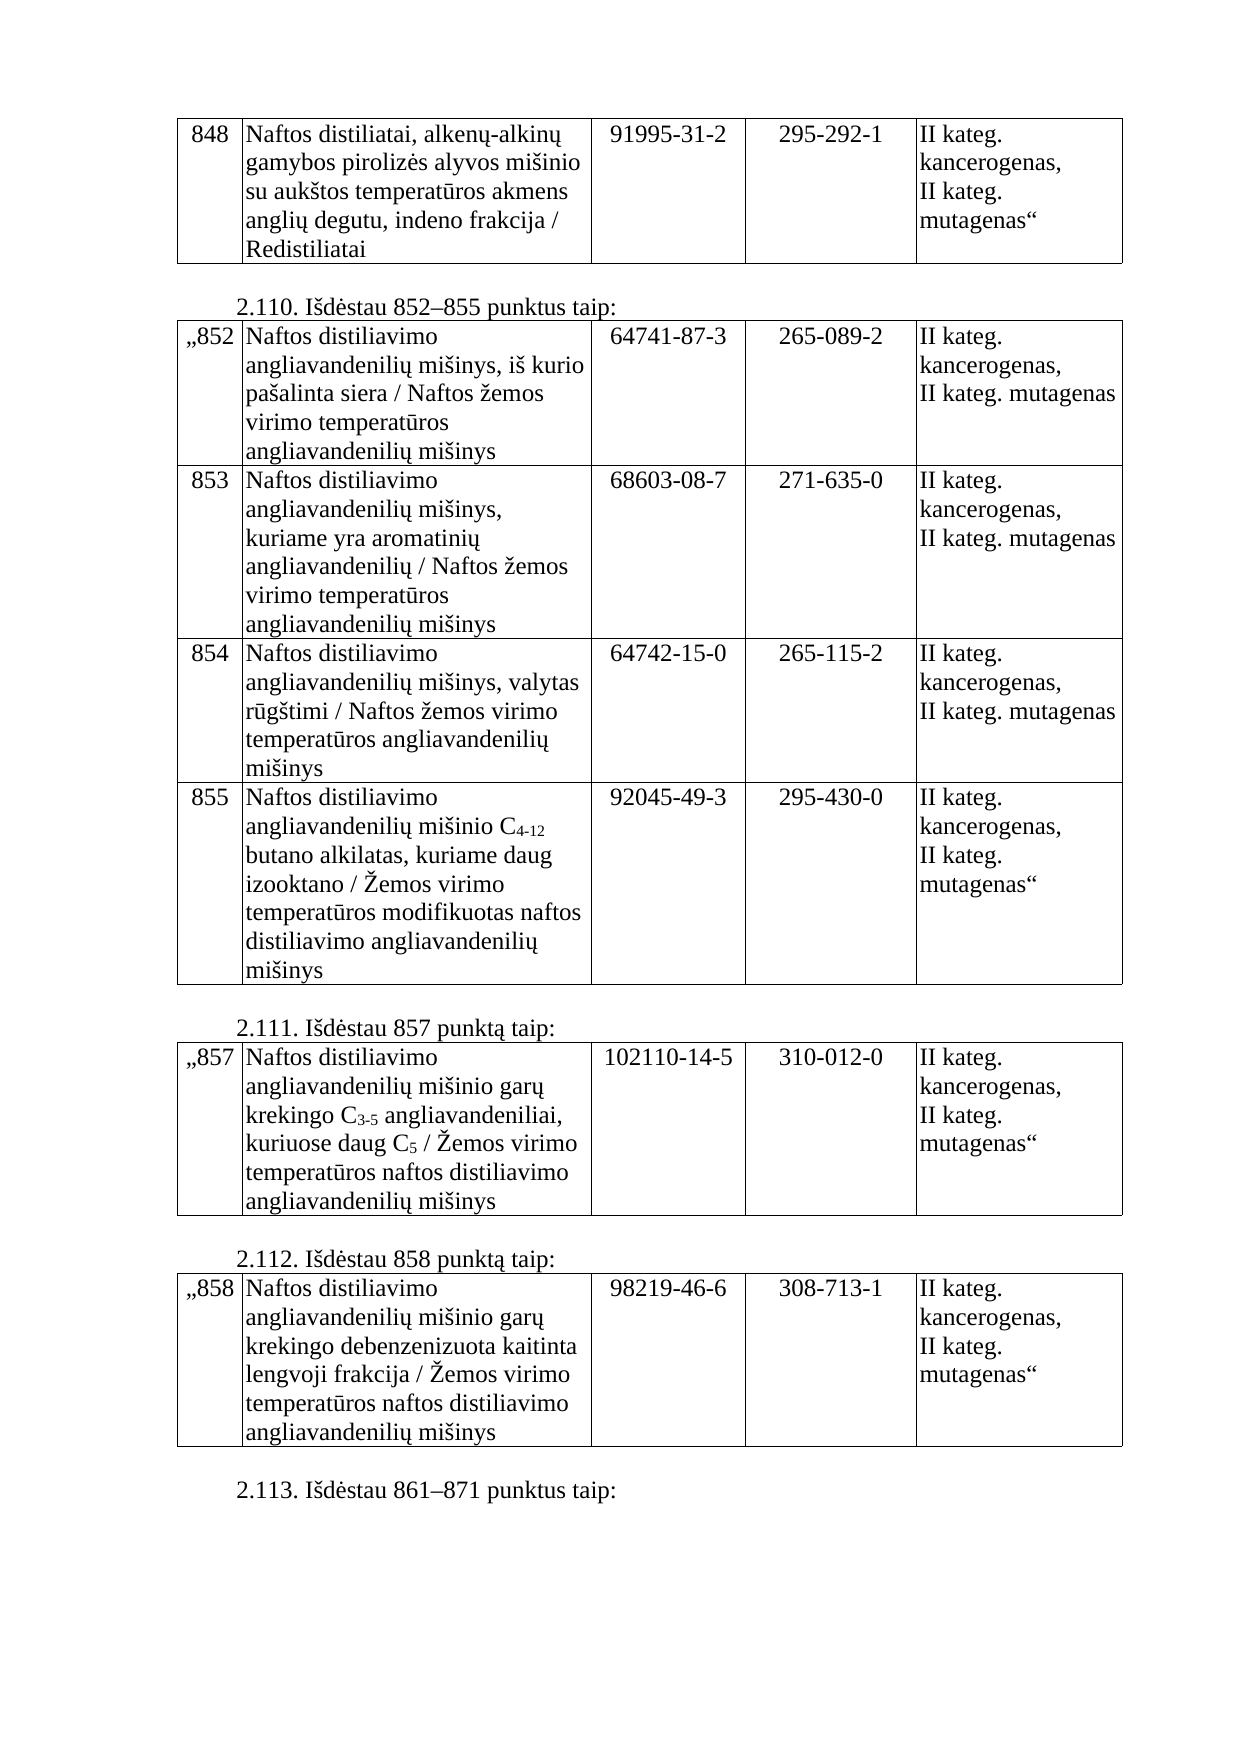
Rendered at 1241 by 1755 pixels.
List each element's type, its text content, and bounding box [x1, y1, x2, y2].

table_header 308-713-1 [746, 1274, 916, 1446]
table_cell 855 [178, 783, 242, 984]
table_cell 68603-08-7 [592, 466, 745, 638]
table_cell Naftos distiliavimo angliavandenilių mišinio C4-12 butano alkilatas, kuriame daug izooktano / Žemos virimo temperatūros modifikuotas naftos distiliavimo angliavandenilių mišinys [243, 783, 591, 984]
table_cell 853 [178, 466, 242, 638]
table_cell 265-115-2 [746, 639, 916, 782]
table_header II kateg. kancerogenas, II kateg. mutagenas [917, 321, 1122, 465]
table_cell 848 [178, 119, 242, 262]
table_header 265-089-2 [746, 321, 916, 465]
table_header 102110-14-5 [592, 1043, 745, 1215]
table_header „857 [178, 1043, 242, 1215]
text 2.111. Išdėstau 857 punktą taip: [177, 1013, 1122, 1042]
table_cell Naftos distiliavimo angliavandenilių mišinys, valytas rūgštimi / Naftos žemos virimo temperatūros angliavandenilių mišinys [243, 639, 591, 782]
table_header „852 [178, 321, 242, 465]
table_cell 854 [178, 639, 242, 782]
table_header 98219-46-6 [592, 1274, 745, 1446]
table_cell II kateg. kancerogenas, II kateg. mutagenas“ [917, 119, 1122, 262]
table_cell 295-292-1 [746, 119, 916, 262]
table_cell Naftos distiliatai, alkenų-alkinų gamybos pirolizės alyvos mišinio su aukštos temperatūros akmens anglių degutu, indeno frakcija / Redistiliatai [243, 119, 591, 262]
table_cell II kateg. kancerogenas, II kateg. mutagenas [917, 639, 1122, 782]
table_cell II kateg. kancerogenas, II kateg. mutagenas [917, 466, 1122, 638]
table_header Naftos distiliavimo angliavandenilių mišinio garų krekingo debenzenizuota kaitinta lengvoji frakcija / Žemos virimo temperatūros naftos distiliavimo angliavandenilių mišinys [243, 1274, 591, 1446]
table_cell 91995-31-2 [592, 119, 745, 262]
table_header 310-012-0 [746, 1043, 916, 1215]
table_header Naftos distiliavimo angliavandenilių mišinys, iš kurio pašalinta siera / Naftos žemos virimo temperatūros angliavandenilių mišinys [243, 321, 591, 465]
table_cell II kateg. kancerogenas, II kateg. mutagenas“ [917, 783, 1122, 984]
table_cell 92045-49-3 [592, 783, 745, 984]
table_cell 271-635-0 [746, 466, 916, 638]
table_header II kateg. kancerogenas, II kateg. mutagenas“ [917, 1274, 1122, 1446]
table_cell 64742-15-0 [592, 639, 745, 782]
table_header 64741-87-3 [592, 321, 745, 465]
text 2.110. Išdėstau 852–855 punktus taip: [177, 292, 1122, 320]
text 2.112. Išdėstau 858 punktą taip: [177, 1244, 1122, 1273]
table_cell Naftos distiliavimo angliavandenilių mišinys, kuriame yra aromatinių angliavandenilių / Naftos žemos virimo temperatūros angliavandenilių mišinys [243, 466, 591, 638]
text 2.113. Išdėstau 861–871 punktus taip: [177, 1475, 1122, 1504]
table_header „858 [178, 1274, 242, 1446]
table_header II kateg. kancerogenas, II kateg. mutagenas“ [917, 1043, 1122, 1215]
table_header Naftos distiliavimo angliavandenilių mišinio garų krekingo C3-5 angliavandeniliai, kuriuose daug C5 / Žemos virimo temperatūros naftos distiliavimo angliavandenilių mišinys [243, 1043, 591, 1215]
table_cell 295-430-0 [746, 783, 916, 984]
